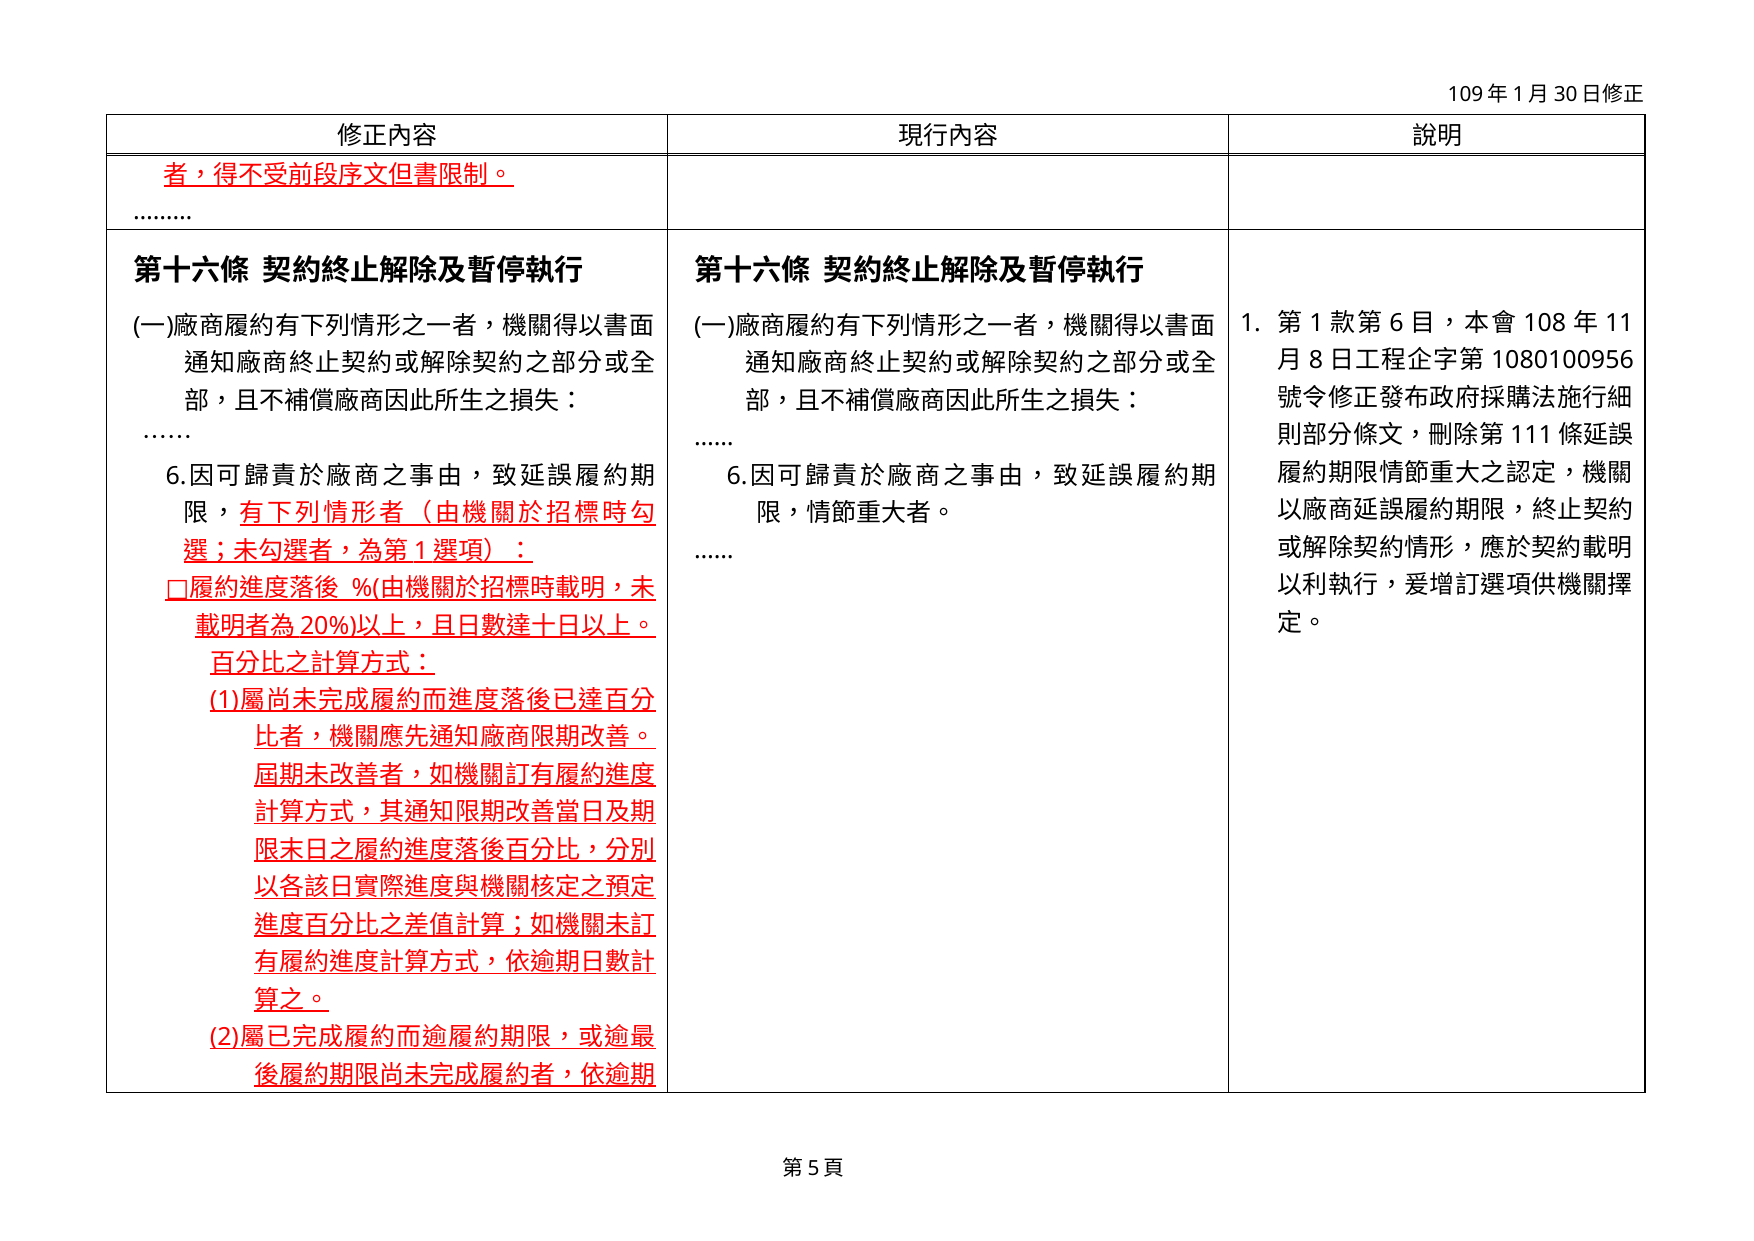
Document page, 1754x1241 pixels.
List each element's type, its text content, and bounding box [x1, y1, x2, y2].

table_header 修正內容 [107, 115, 667, 153]
table_cell 者，得不受前段序文但書限制。 ……… [107, 156, 667, 229]
table_header 現行內容 [668, 115, 1228, 153]
table_header 說明 [1229, 115, 1644, 153]
table_cell 第1款第6目，本會108年11月8日工程企字第1080100956號令修正發布政府採購法施行細則部分條文，刪除第111條延誤履約期限情節重大之認定，機關以廠商延誤履約期限，終止契約或解除契約情形，應於契約載明以利執行，爰增訂選項供機關擇定。 第1款第13目，配合第8條增訂第21款廠商人員利益迴避約定，爰予修正。 第9款，參考108年5月22日總統華總一義字第10800049691號令修正公布政府採購法部分條文，其中第59條修正第2項規定：「違反前項規定者，機關得終止或解除契約，並將二倍之不正利益自契約價款中扣除。未能扣除者，通知廠商限期給付之。」爰予修正。 [1229, 230, 1644, 1092]
table_cell [1229, 156, 1644, 229]
table_cell 第十六條 契約終止解除及暫停執行 (一)廠商履約有下列情形之一者，機關得以書面通知廠商終止契約或解除契約之部分或全部，且不補償廠商因此所生之損失： …… 6.因可歸責於廠商之事由，致延誤履約期限，情節重大者。 …… [668, 230, 1228, 1092]
table_cell 第十六條 契約終止解除及暫停執行 (一)廠商履約有下列情形之一者，機關得以書面通知廠商終止契約或解除契約之部分或全部，且不補償廠商因此所生之損失： …… 6.因可歸責於廠商之事由，致延誤履約期限，有下列情形者（由機關於招標時勾選；未勾選者，為第1選項）： □履約進度落後 %(由機關於招標時載明，未載明者為20%)以上，且日數達十日以上。 百分比之計算方式： (1)屬尚未完成履約而進度落後已達百分比者，機關應先通知廠商限期改善。屆期未改善者，如機關訂有履約進度計算方式，其通知限期改善當日及期限末日之履約進度落後百分比，分別以各該日實際進度與機關核定之預定進度百分比之差值計算；如機關未訂有履約進度計算方式，依逾期日數計算之。 (2)屬已完成履約而逾履約期限，或逾最後履約期限尚未完成履約者，依逾期 [107, 230, 667, 1092]
table_cell [668, 156, 1228, 229]
